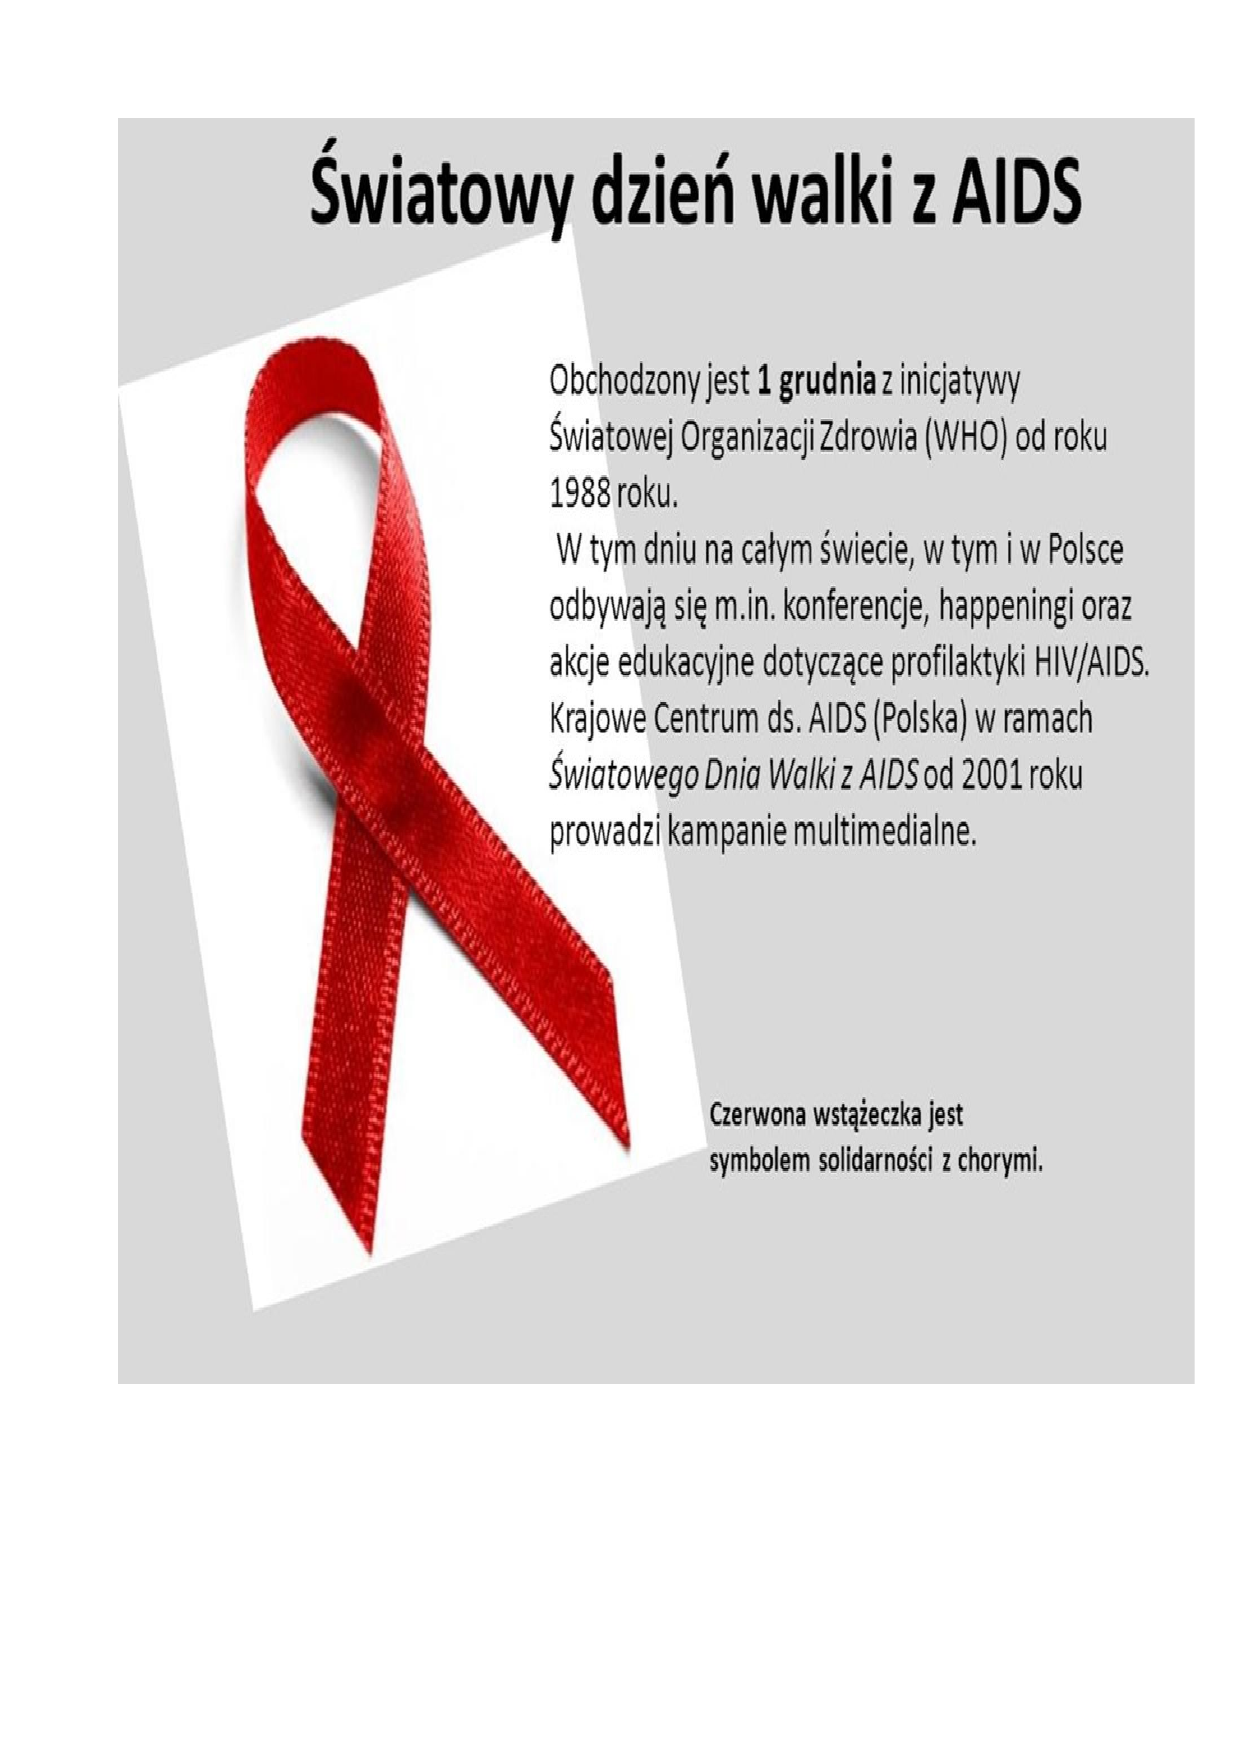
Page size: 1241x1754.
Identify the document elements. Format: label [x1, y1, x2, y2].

picture [118, 118, 1195, 1384]
